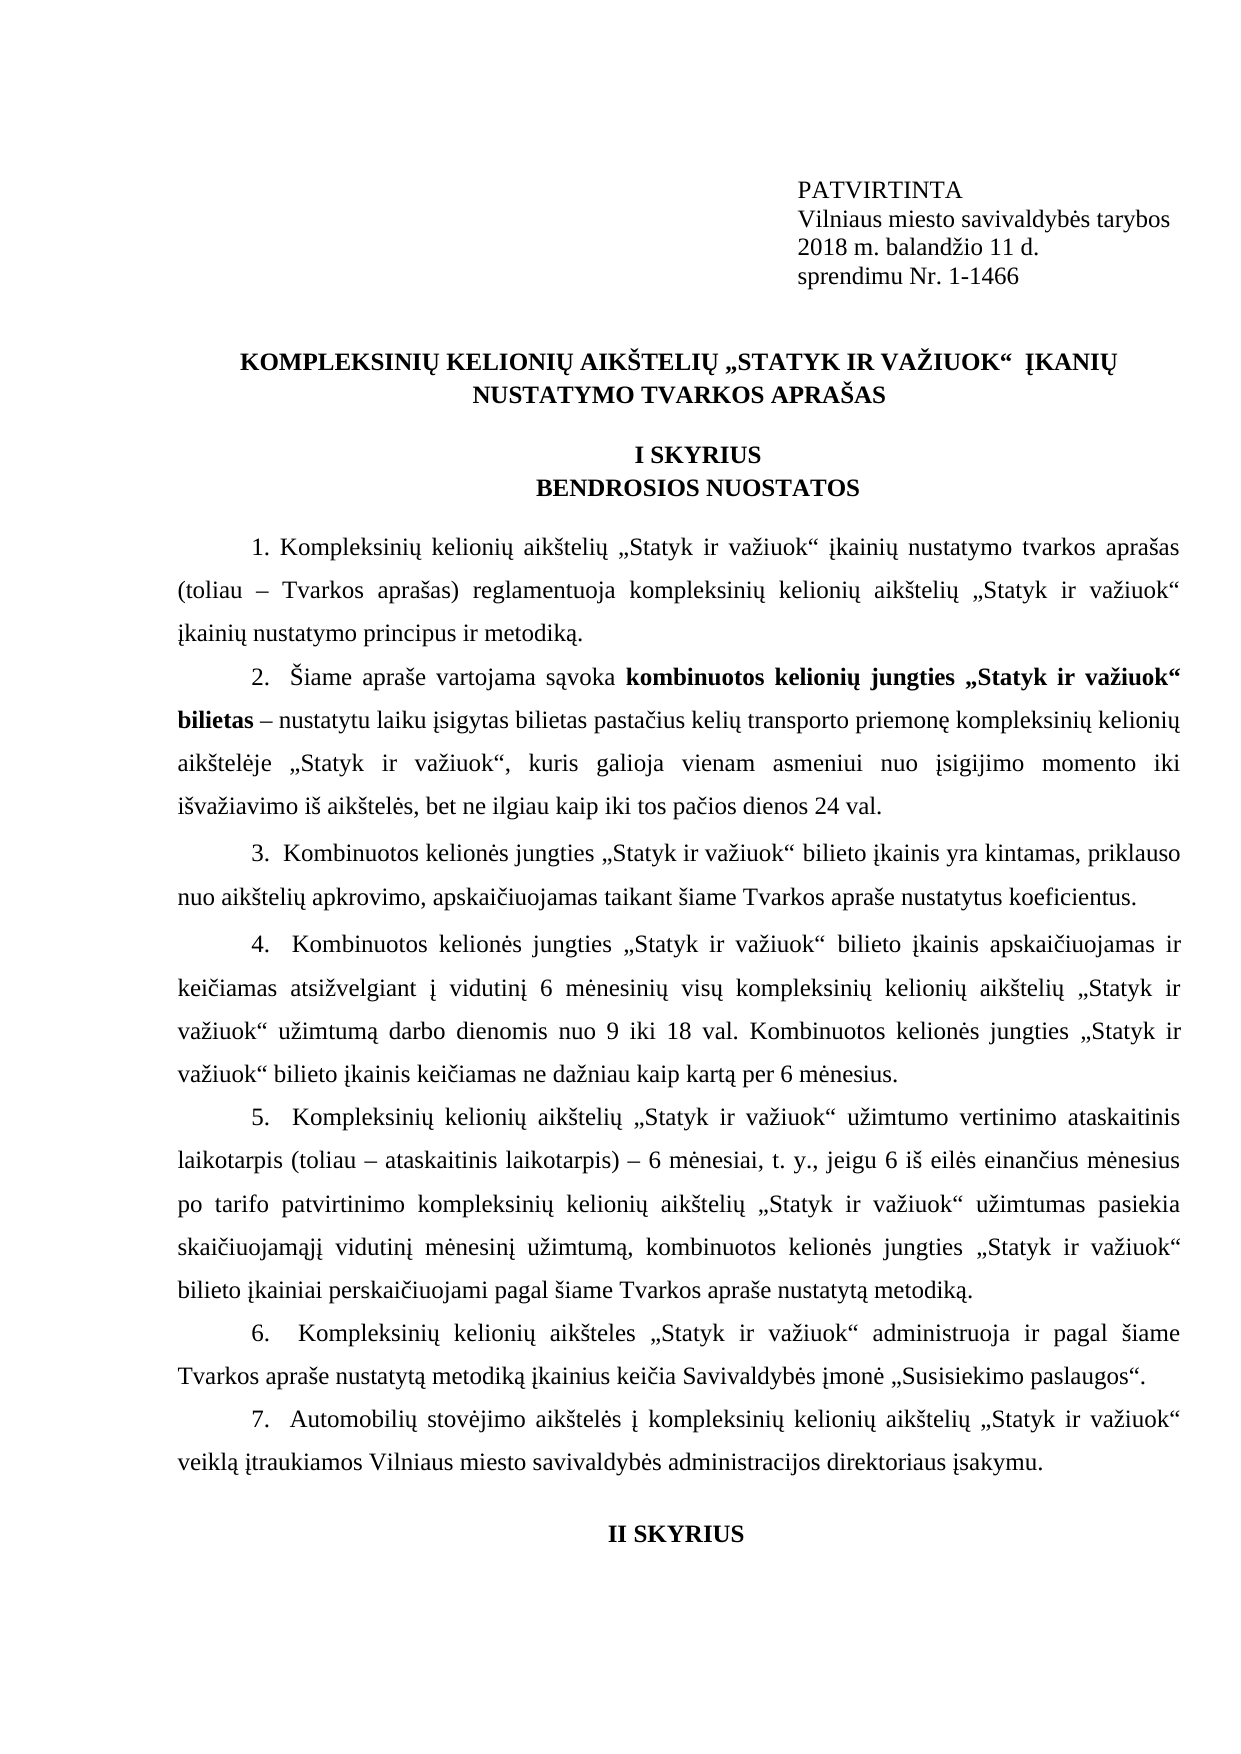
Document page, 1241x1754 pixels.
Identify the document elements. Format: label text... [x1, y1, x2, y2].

text BENDROSIOS NUOSTATOS [215, 473, 1181, 502]
text 6. Kompleksinių kelionių aikšteles „Statyk ir važiuok“ administruoja ir pagal šiame Tvarkos apraše nustatytą metodiką įkainius keičia Savivaldybės įmonė „Susisiekimo paslaugos“. [177, 1318, 1181, 1390]
text KOMPLEKSINIŲ KELIONIŲ AIKŠTELIŲ „STATYK IR VAŽIUOK“ ĮKANIŲ NUSTATYMO TVARKOS APRAŠAS [177, 347, 1181, 409]
text PATVIRTINTA [797, 175, 1181, 204]
text Vilniaus miesto savivaldybės tarybos [797, 204, 1181, 232]
text 1. Kompleksinių kelionių aikštelių „Statyk ir važiuok“ įkainių nustatymo tvarkos aprašas (toliau – Tvarkos aprašas) reglamentuoja kompleksinių kelionių aikštelių „Statyk ir važiuok“ įkainių nustatymo principus ir metodiką. [177, 532, 1181, 647]
text 7. Automobilių stovėjimo aikštelės į kompleksinių kelionių aikštelių „Statyk ir važiuok“ veiklą įtraukiamos Vilniaus miesto savivaldybės administracijos direktoriaus įsakymu. [177, 1404, 1181, 1476]
text 3. Kombinuotos kelionės jungties „Statyk ir važiuok“ bilieto įkainis yra kintamas, priklauso nuo aikštelių apkrovimo, apskaičiuojamas taikant šiame Tvarkos apraše nustatytus koeficientus. [177, 834, 1181, 911]
text sprendimu Nr. 1-1466 [797, 261, 1181, 290]
text 5. Kompleksinių kelionių aikštelių „Statyk ir važiuok“ užimtumo vertinimo ataskaitinis laikotarpis (toliau – ataskaitinis laikotarpis) – 6 mėnesiai, t. y., jeigu 6 iš eilės einančius mėnesius po tarifo patvirtinimo kompleksinių kelionių aikštelių „Statyk ir važiuok“ užimtumas pasiekia skaičiuojamąjį vidutinį mėnesinį užimtumą, kombinuotos kelionės jungties „Statyk ir važiuok“ bilieto įkainiai perskaičiuojami pagal šiame Tvarkos apraše nustatytą metodiką. [177, 1102, 1181, 1304]
text 2018 m. balandžio 11 d. [797, 232, 1181, 261]
text II SKYRIUS [177, 1519, 1181, 1548]
text 4. Kombinuotos kelionės jungties „Statyk ir važiuok“ bilieto įkainis apskaičiuojamas ir keičiamas atsižvelgiant į vidutinį 6 mėnesinių visų kompleksinių kelionių aikštelių „Statyk ir važiuok“ užimtumą darbo dienomis nuo 9 iki 18 val. Kombinuotos kelionės jungties „Statyk ir važiuok“ bilieto įkainis keičiamas ne dažniau kaip kartą per 6 mėnesius. [177, 925, 1181, 1088]
text 2. Šiame apraše vartojama sąvoka kombinuotos kelionių jungties „Statyk ir važiuok“ bilietas – nustatytu laiku įsigytas bilietas pastačius kelių transporto priemonę kompleksinių kelionių aikštelėje „Statyk ir važiuok“, kuris galioja vienam asmeniui nuo įsigijimo momento iki išvažiavimo iš aikštelės, bet ne ilgiau kaip iki tos pačios dienos 24 val. [177, 662, 1181, 820]
text I SKYRIUS [215, 440, 1181, 468]
